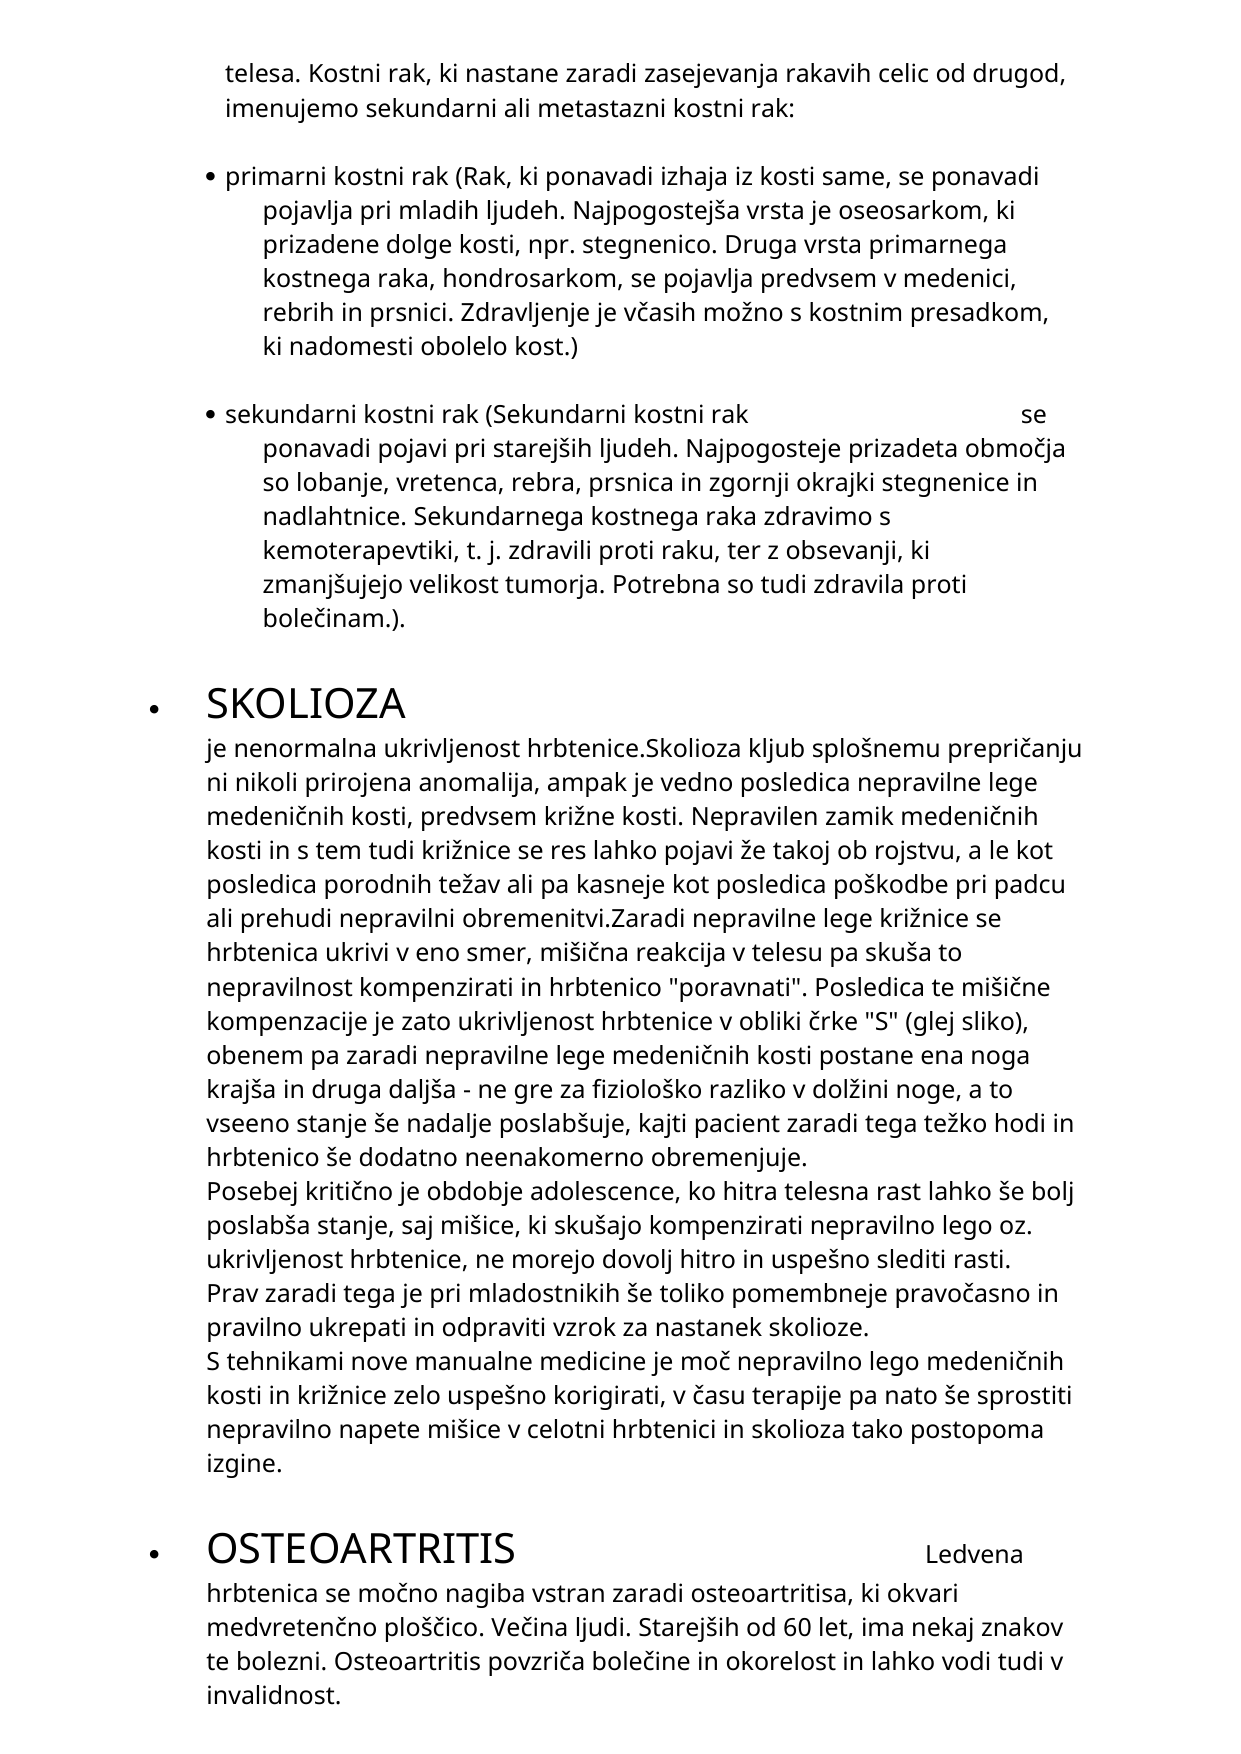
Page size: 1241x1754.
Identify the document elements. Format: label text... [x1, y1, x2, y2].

list sekundarni kostni rak (Sekundarni kostni rak se ponavadi pojavi pri starejših ljudeh. Najpogosteje prizadeta območja so lobanje, vretenca, rebra, prsnica in zgornji okrajki stegnenice in nadlahtnice. Sekundarnega kostnega raka zdravimo s kemoterapevtiki, t. j. zdravili proti raku, ter z obsevanji, ki zmanjšujejo velikost tumorja. Potrebna so tudi zdravila proti bolečinam.). [206, 397, 1074, 635]
list SKOLIOZA je nenormalna ukrivljenost hrbtenice.Skolioza kljub splošnemu prepričanju ni nikoli prirojena anomalija, ampak je vedno posledica nepravilne lege medeničnih kosti, predvsem križne kosti. Nepravilen zamik medeničnih kosti in s tem tudi križnice se res lahko pojavi že takoj ob rojstvu, a le kot posledica porodnih težav ali pa kasneje kot posledica poškodbe pri padcu ali prehudi nepravilni obremenitvi.Zaradi nepravilne lege križnice se hrbtenica ukrivi v eno smer, mišična reakcija v telesu pa skuša to nepravilnost kompenzirati in hrbtenico "poravnati". Posledica te mišične kompenzacije je zato ukrivljenost hrbtenice v obliki črke "S" (glej sliko), obenem pa zaradi nepravilne lege medeničnih kosti postane ena noga krajša in druga daljša - ne gre za fiziološko razliko v dolžini noge, a to vseeno stanje še nadalje poslabšuje, kajti pacient zaradi tega težko hodi in hrbtenico še dodatno neenakomerno obremenjuje. Posebej kritično je obdobje adolescence, ko hitra telesna rast lahko še bolj poslabša stanje, saj mišice, ki skušajo kompenzirati nepravilno lego oz. ukrivljenost hrbtenice, ne morejo dovolj hitro in uspešno slediti rasti. Prav zaradi tega je pri mladostnikih še toliko pomembneje pravočasno in pravilno ukrepati in odpraviti vzrok za nastanek skolioze. S tehnikami nove manualne medicine je moč nepravilno lego medeničnih kosti in križnice zelo uspešno korigirati, v času terapije pa nato še sprostiti nepravilno napete mišice v celotni hrbtenici in skolioza tako postopoma izgine. [150, 674, 1085, 1480]
list OSTEOARTRITIS Ledvena hrbtenica se močno nagiba vstran zaradi osteoartritisa, ki okvari medvretenčno ploščico. Večina ljudi. Starejših od 60 let, ima nekaj znakov te bolezni. Osteoartritis povzriča bolečine in okorelost in lahko vodi tudi v invalidnost. [150, 1519, 1074, 1712]
list primarni kostni rak (Rak, ki ponavadi izhaja iz kosti same, se ponavadi pojavlja pri mladih ljudeh. Najpogostejša vrsta je oseosarkom, ki prizadene dolge kosti, npr. stegnenico. Druga vrsta primarnega kostnega raka, hondrosarkom, se pojavlja predvsem v medenici, rebrih in prsnici. Zdravljenje je včasih možno s kostnim presadkom, ki nadomesti obolelo kost.) [206, 158, 1074, 363]
list telesa. Kostni rak, ki nastane zaradi zasejevanja rakavih celic od drugod, imenujemo sekundarni ali metastazni kostni rak: [187, 56, 1074, 124]
